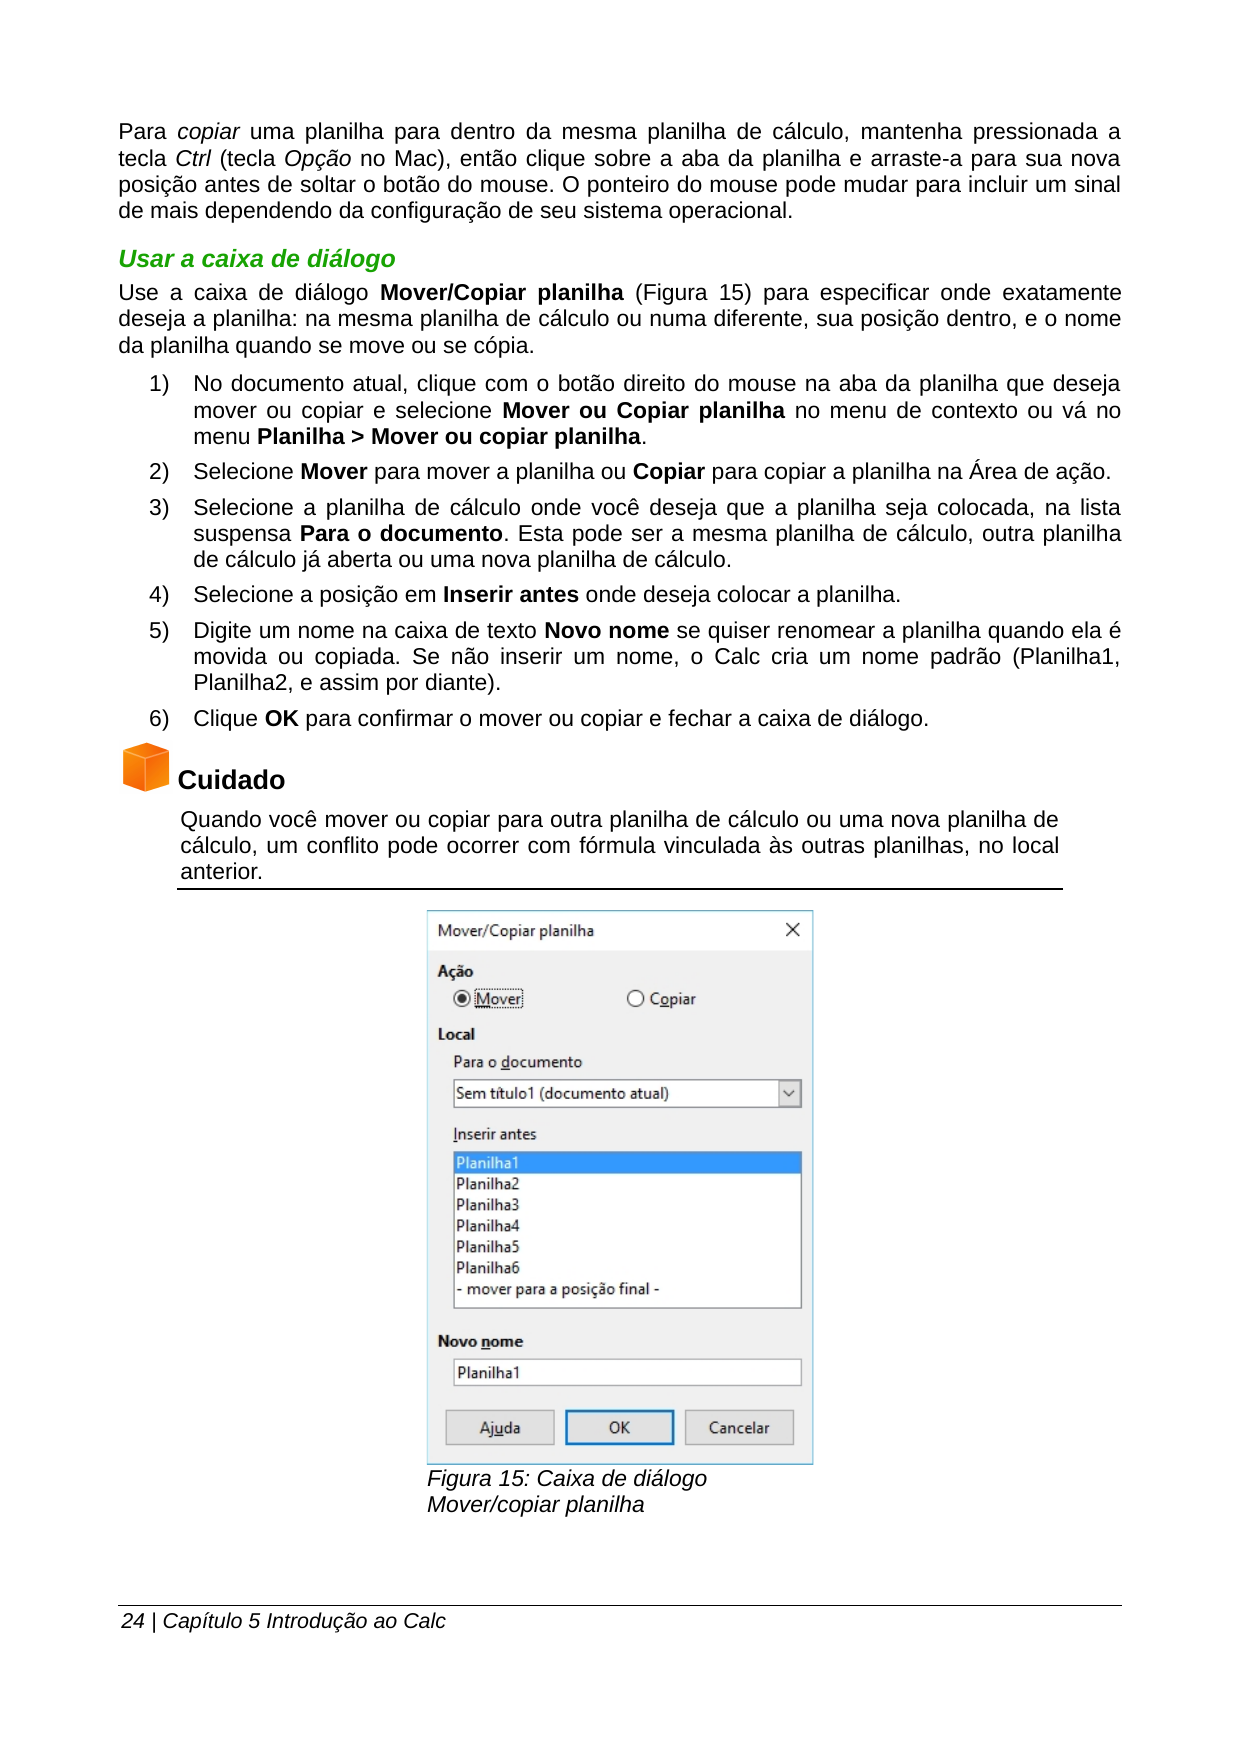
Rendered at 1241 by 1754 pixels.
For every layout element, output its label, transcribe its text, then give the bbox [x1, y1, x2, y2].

picture [119, 740, 173, 794]
list Clique OK para confirmar o mover ou copiar e fechar a caixa de diálogo. [169, 704, 1122, 731]
text Figura 15: Caixa de diálogo Mover/copiar planilha [427, 1465, 813, 1517]
list Selecione a planilha de cálculo onde você deseja que a planilha seja colocada, na lista suspensa Para o documento. Esta pode ser a mesma planilha de cálculo, outra planilha de cálculo já aberta ou uma nova planilha de cálculo. [169, 493, 1122, 573]
subtitle Usar a caixa de diálogo [118, 244, 1122, 273]
text Para copiar uma planilha para dentro da mesma planilha de cálculo, mantenha pressionada a tecla Ctrl (tecla Opção no Mac), então clique sobre a aba da planilha e arraste-a para sua nova posição antes de soltar o botão do mouse. O ponteiro do mouse pode mudar para incluir um sinal de mais dependendo da configuração de seu sistema operacional. [118, 118, 1122, 223]
text Quando você mover ou copiar para outra planilha de cálculo ou uma nova planilha de cálculo, um conflito pode ocorrer com fórmula vinculada às outras planilhas, no local anterior. [177, 802, 1063, 888]
subtitle Cuidado [118, 740, 1122, 795]
text Use a caixa de diálogo Mover/Copiar planilha (Figura 15) para especificar onde exatamente deseja a planilha: na mesma planilha de cálculo ou numa diferente, sua posição dentro, e o nome da planilha quando se move ou se cópia. [118, 279, 1122, 358]
list Digite um nome na caixa de texto Novo nome se quiser renomear a planilha quando ela é movida ou copiada. Se não inserir um nome, o Calc cria um nome padrão (Planilha1, Planilha2, e assim por diante). [169, 617, 1122, 696]
list No documento atual, clique com o botão direito do mouse na aba da planilha que deseja mover ou copiar e selecione Mover ou Copiar planilha no menu de contexto ou vá no menu Planilha > Mover ou copiar planilha. [169, 370, 1122, 449]
picture [426, 910, 814, 1465]
list Selecione Mover para mover a planilha ou Copiar para copiar a planilha na Área de ação. [169, 458, 1122, 485]
list Selecione a posição em Inserir antes onde deseja colocar a planilha. [169, 581, 1122, 608]
